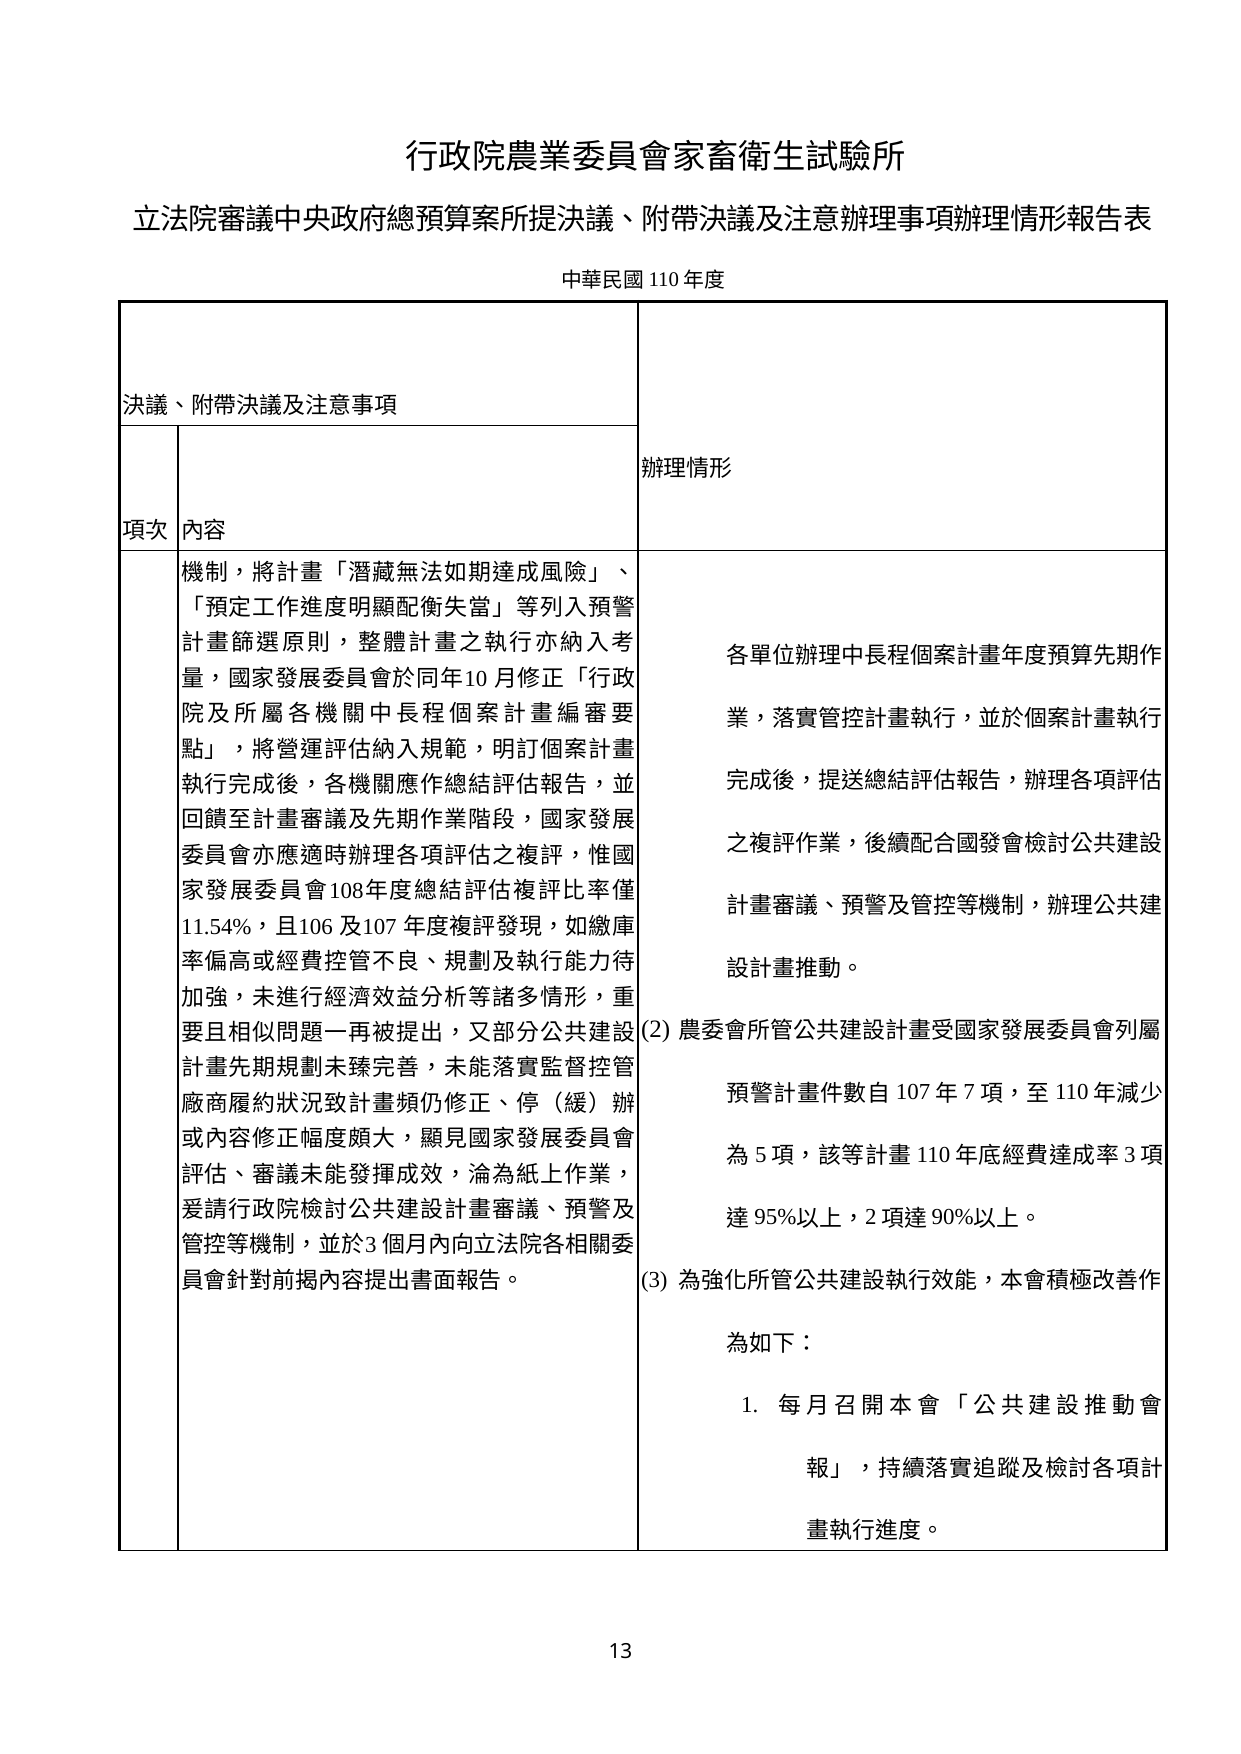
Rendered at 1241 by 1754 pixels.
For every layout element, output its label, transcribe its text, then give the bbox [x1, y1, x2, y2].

table_cell 中華民國110年度 [119, 237, 1166, 300]
table_header 行政院農業委員會家畜衛生試驗所 [119, 112, 1166, 175]
table_cell 機制，將計畫「潛藏無法如期達成風險」、「預定工作進度明顯配衡失當」等列入預警計畫篩選原則，整體計畫之執行亦納入考量，國家發展委員會於同年10 月修正「行政院及所屬各機關中長程個案計畫編審要點」，將營運評估納入規範，明訂個案計畫執行完成後，各機關應作總結評估報告，並回饋至計畫審議及先期作業階段，國家發展委員會亦應適時辦理各項評估之複評，惟國家發展委員會108年度總結評估複評比率僅11.54%，且106 及107 年度複評發現，如繳庫率偏高或經費控管不良、規劃及執行能力待加強，未進行經濟效益分析等諸多情形，重要且相似問題一再被提出，又部分公共建設計畫先期規劃未臻完善，未能落實監督控管廠商履約狀況致計畫頻仍修正、停（緩）辦或內容修正幅度頗大，顯見國家發展委員會評估、審議未能發揮成效，淪為紙上作業，爰請行政院檢討公共建設計畫審議、預警及管控等機制，並於3 個月內向立法院各相關委員會針對前揭內容提出書面報告。 [179, 551, 637, 1550]
table_cell 立法院審議中央政府總預算案所提決議、附帶決議及注意辦理事項辦理情形報告表 [119, 175, 1166, 237]
table_cell 決議、附帶決議及注意事項 [121, 303, 623, 425]
table_cell 辦理情形 [639, 303, 1165, 550]
table_cell [623, 303, 637, 425]
table_cell [623, 426, 637, 550]
table_cell [121, 551, 177, 1550]
table_cell 內容 [179, 426, 623, 550]
table_cell 農委會配合國家發展委員會依據「行政院及所屬各機關中長程個案計畫編審要點」等各項規定，落實研提公共建設計畫，持續強化督導各單位辦理中長程個案計畫年度預算先期作業，落實管控計畫執行，並於個案計畫執行完成後，提送總結評估報告，辦理各項評估之複評作業，後續配合國發會檢討公共建設計畫審議、預警及管控等機制，辦理公共建設計畫推動。 農委會所管公共建設計畫受國家發展委員會列屬預警計畫件數自107年7項，至110年減少為5項，該等計畫110年底經費達成率3項達95%以上，2項達90%以上。 為強化所管公共建設執行效能，本會積極改善作為如下： 每月召開本會「公共建設推動會報」，持續落實追蹤及檢討各項計畫執行進度。 訂定每月執行目標及里程碑，就關鍵工作設定完成時限並予管制。 專案檢討落後計畫，深入檢討分項工作或重點工程，督促所屬落實趕辦。 [639, 551, 1165, 1550]
table_cell 項次 [121, 426, 177, 550]
